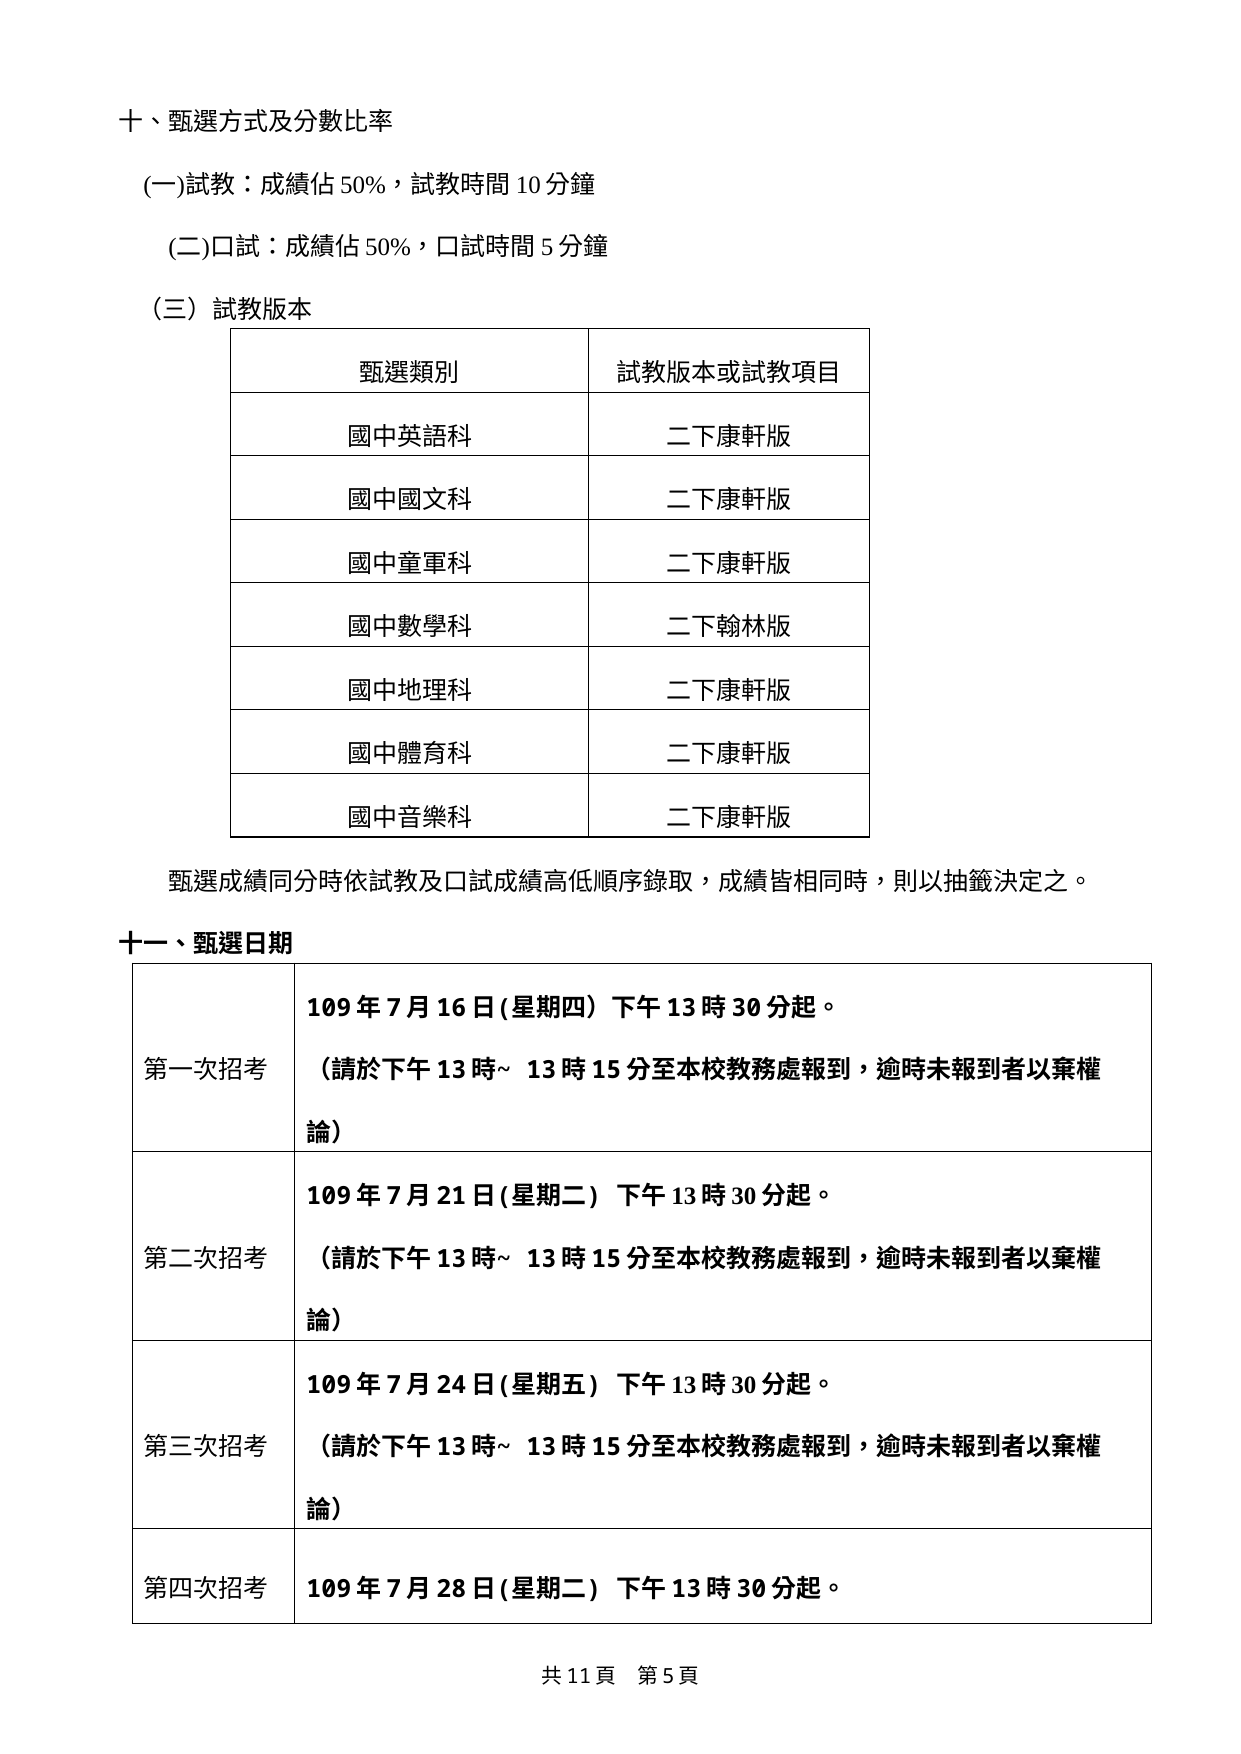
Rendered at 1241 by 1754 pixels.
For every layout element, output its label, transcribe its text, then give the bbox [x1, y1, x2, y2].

table_header 第一次招考 [133, 964, 294, 1151]
text （三）試教版本 [118, 266, 1122, 328]
text 十一、甄選日期 [118, 900, 1122, 962]
table_cell 國中地理科 [231, 647, 588, 709]
table_cell 第二次招考 [133, 1152, 294, 1339]
table_cell 第三次招考 [133, 1341, 294, 1528]
table_cell 國中國文科 [231, 456, 588, 519]
table_cell 109年7月21日(星期二) 下午13時30分起。 （請於下午13時~ 13時15分至本校教務處報到，逾時未報到者以棄權論） [295, 1152, 1151, 1339]
table_cell 109年7月24日(星期五) 下午13時30分起。 （請於下午13時~ 13時15分至本校教務處報到，逾時未報到者以棄權論） [295, 1341, 1151, 1528]
table_header 甄選類別 [231, 329, 588, 392]
table_cell 國中音樂科 [231, 774, 588, 836]
text 甄選成績同分時依試教及口試成績高低順序錄取，成績皆相同時，則以抽籤決定之。 [118, 837, 1122, 900]
text 十、甄選方式及分數比率 [118, 78, 1122, 141]
text (二)口試：成績佔50%，口試時間5分鐘 [168, 203, 1122, 266]
table_cell 國中童軍科 [231, 520, 588, 582]
table_cell 二下翰林版 [589, 583, 869, 646]
table_cell 109年7月28日(星期二) 下午13時30分起。 [295, 1529, 1151, 1623]
table_cell 二下康軒版 [589, 710, 869, 773]
table_cell 國中體育科 [231, 710, 588, 773]
table_cell 二下康軒版 [589, 774, 869, 836]
table_header 109年7月16日(星期四）下午13時30分起。 （請於下午13時~ 13時15分至本校教務處報到，逾時未報到者以棄權論） [295, 964, 1151, 1151]
text (一)試教：成績佔50%，試教時間10分鐘 [118, 141, 1122, 203]
table_cell 國中英語科 [231, 393, 588, 455]
table_cell 二下康軒版 [589, 520, 869, 582]
table_cell 第四次招考 [133, 1529, 294, 1623]
table_cell 二下康軒版 [589, 647, 869, 709]
table_cell 二下康軒版 [589, 456, 869, 519]
table_cell 國中數學科 [231, 583, 588, 646]
table_header 試教版本或試教項目 [589, 329, 869, 392]
table_cell 二下康軒版 [589, 393, 869, 455]
